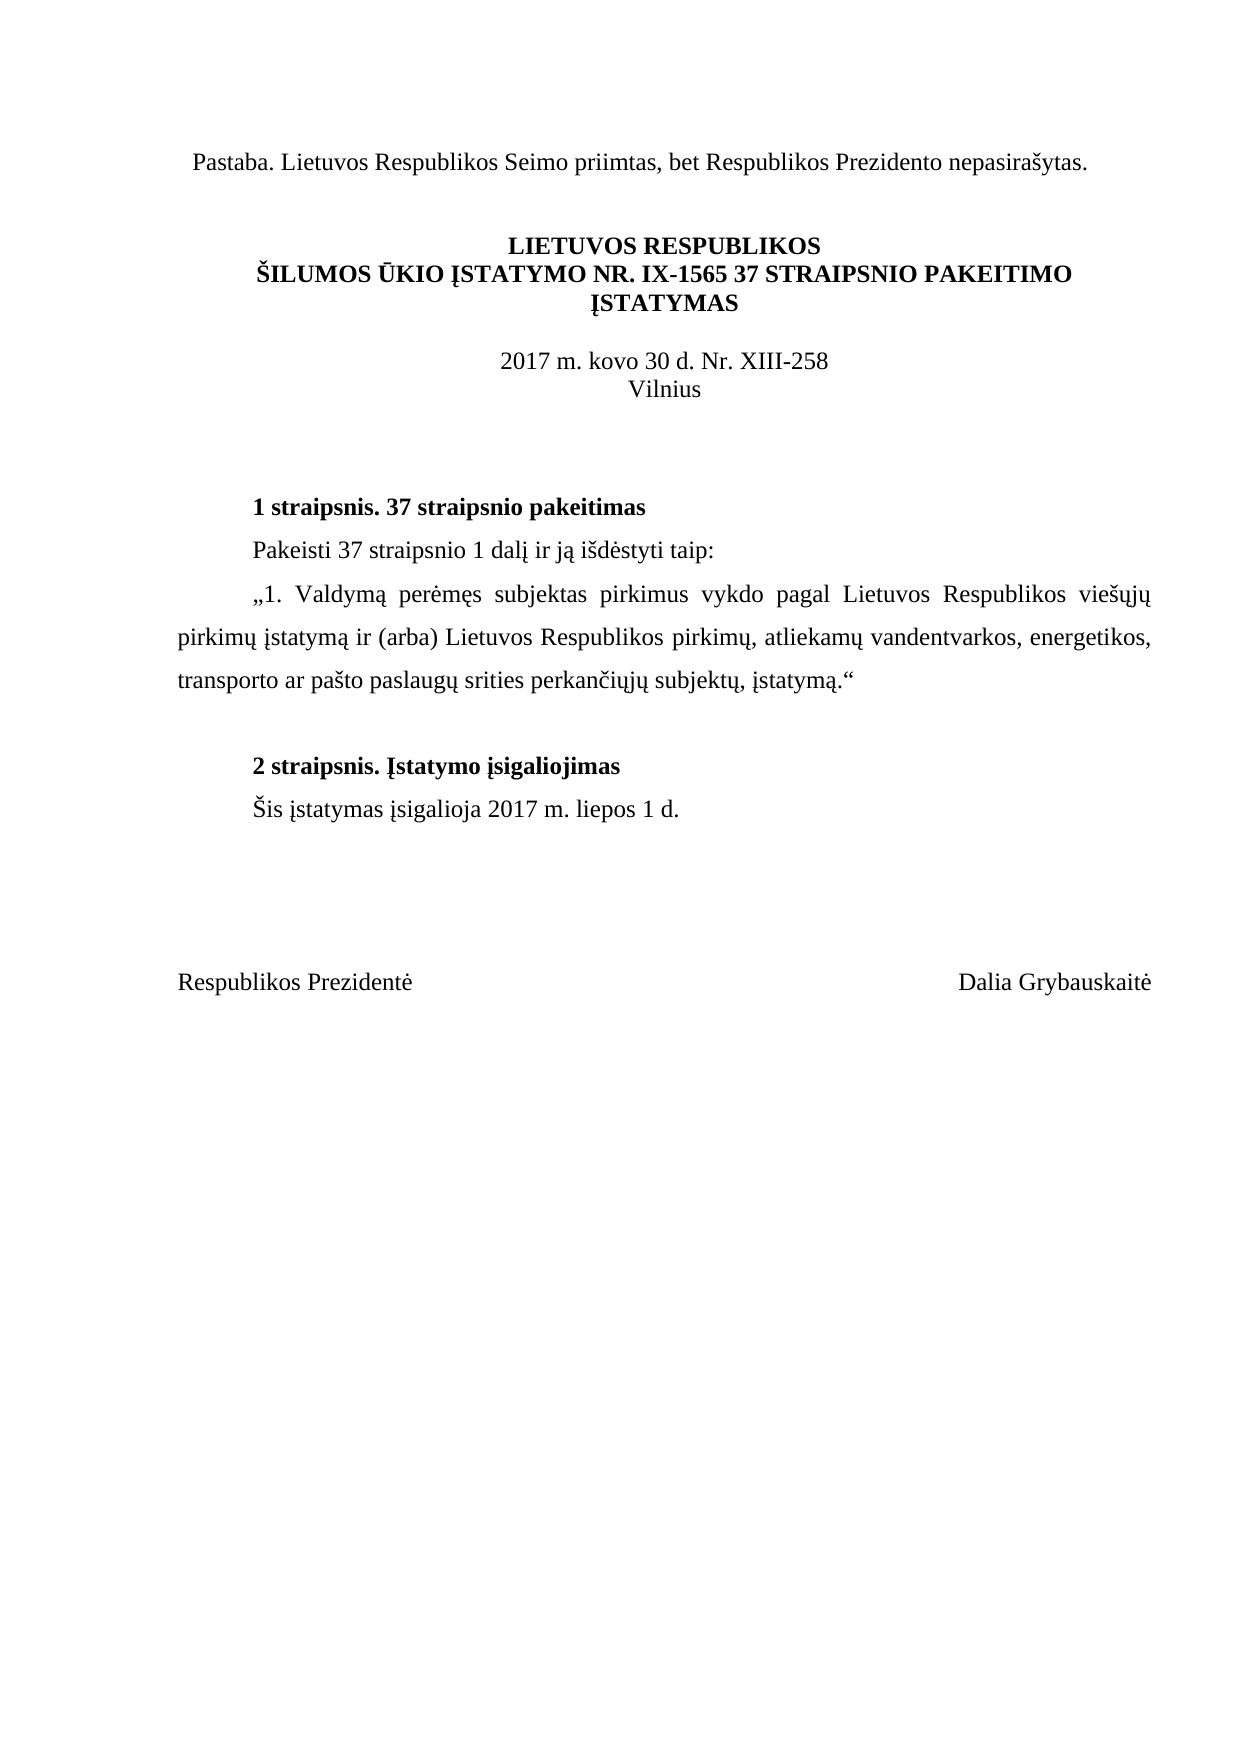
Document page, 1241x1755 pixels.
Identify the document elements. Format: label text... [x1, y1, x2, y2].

text 2017 m. kovo 30 d. Nr. XIII-258 [177, 346, 1152, 374]
text Respublikos Prezidentė Dalia Grybauskaitė [177, 967, 1152, 996]
text 1 straipsnis. 37 straipsnio pakeitimas [177, 492, 1152, 521]
text Pakeisti 37 straipsnio 1 dalį ir ją išdėstyti taip: [177, 536, 1152, 564]
text Šis įstatymas įsigalioja 2017 m. liepos 1 d. [177, 794, 1152, 823]
text ŠILUMOS ŪKIO ĮSTATYMO NR. IX-1565 37 STRAIPSNIO PAKEITIMO [177, 259, 1152, 288]
text Pastaba. Lietuvos Respublikos Seimo priimtas, bet Respublikos Prezidento nepasirašytas. [177, 147, 1152, 176]
text ĮSTATYMAS [177, 288, 1152, 317]
text „1. Valdymą perėmęs subjektas pirkimus vykdo pagal Lietuvos Respublikos viešųjų pirkimų įstatymą ir (arba) Lietuvos Respublikos pirkimų, atliekamų vandentvarkos, energetikos, transporto ar pašto paslaugų srities perkančiųjų subjektų, įstatymą.“ [177, 579, 1152, 694]
text 2 straipsnis. Įstatymo įsigaliojimas [177, 751, 1152, 780]
text LIETUVOS RESPUBLIKOS [177, 231, 1152, 259]
text Vilnius [177, 374, 1152, 403]
